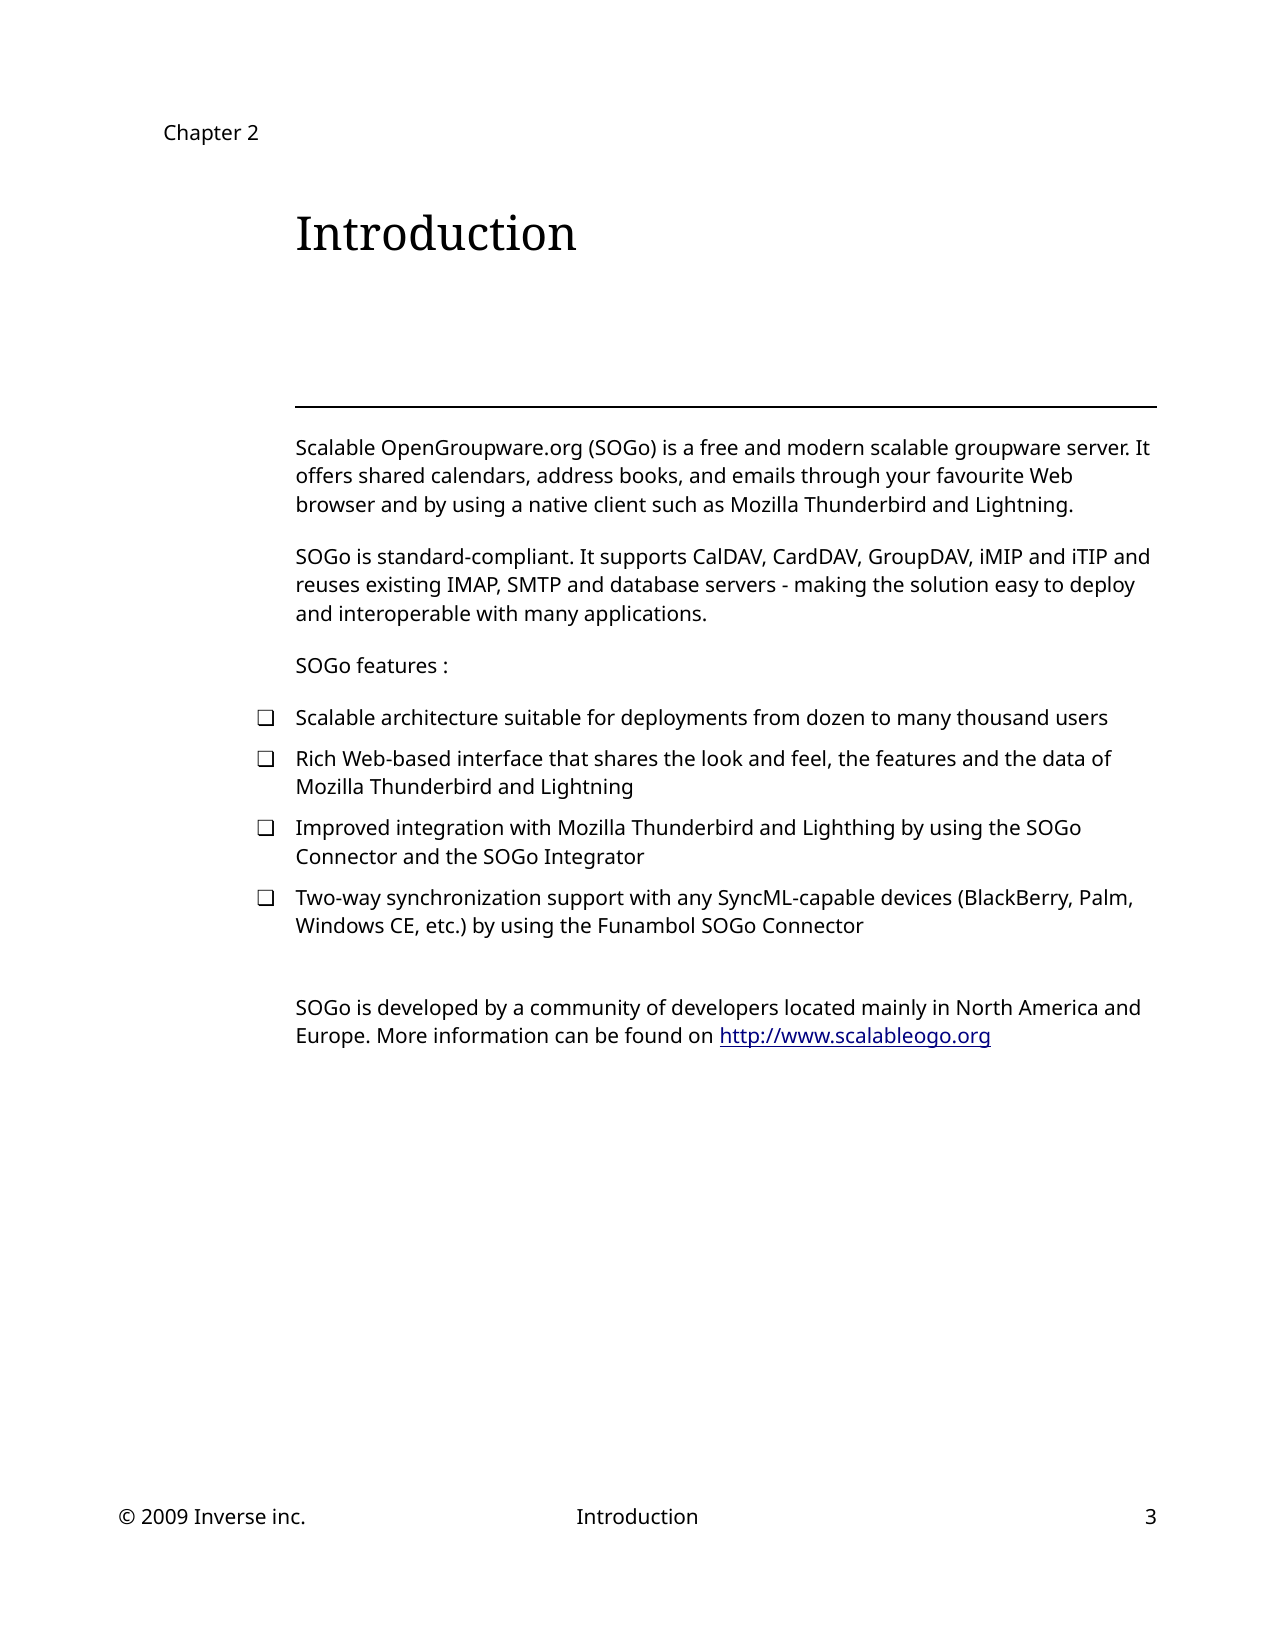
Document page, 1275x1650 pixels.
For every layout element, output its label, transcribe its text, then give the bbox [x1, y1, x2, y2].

subtitle Introduction [295, 201, 1157, 406]
list ❏ Scalable architecture suitable for deployments from dozen to many thousand users [256, 703, 1157, 731]
text SOGo features : [295, 651, 1157, 679]
text SOGo is developed by a community of developers located mainly in North America and Europe. More information can be found on http://www.scalableogo.org [295, 993, 1157, 1050]
list ❏ Rich Web-based interface that shares the look and feel, the features and the data of Mozilla Thunderbird and Lightning [256, 744, 1157, 801]
text Scalable OpenGroupware.org (SOGo) is a free and modern scalable groupware server. It offers shared calendars, address books, and emails through your favourite Web browser and by using a native client such as Mozilla Thunderbird and Lightning. [295, 433, 1157, 518]
text SOGo is standard-compliant. It supports CalDAV, CardDAV, GroupDAV, iMIP and iTIP and reuses existing IMAP, SMTP and database servers - making the solution easy to deploy and interoperable with many applications. [295, 542, 1157, 627]
list ❏ Two-way synchronization support with any SyncML-capable devices (BlackBerry, Palm, Windows CE, etc.) by using the Funambol SOGo Connector [256, 883, 1157, 939]
list ❏ Improved integration with Mozilla Thunderbird and Lighthing by using the SOGo Connector and the SOGo Integrator [256, 813, 1157, 870]
